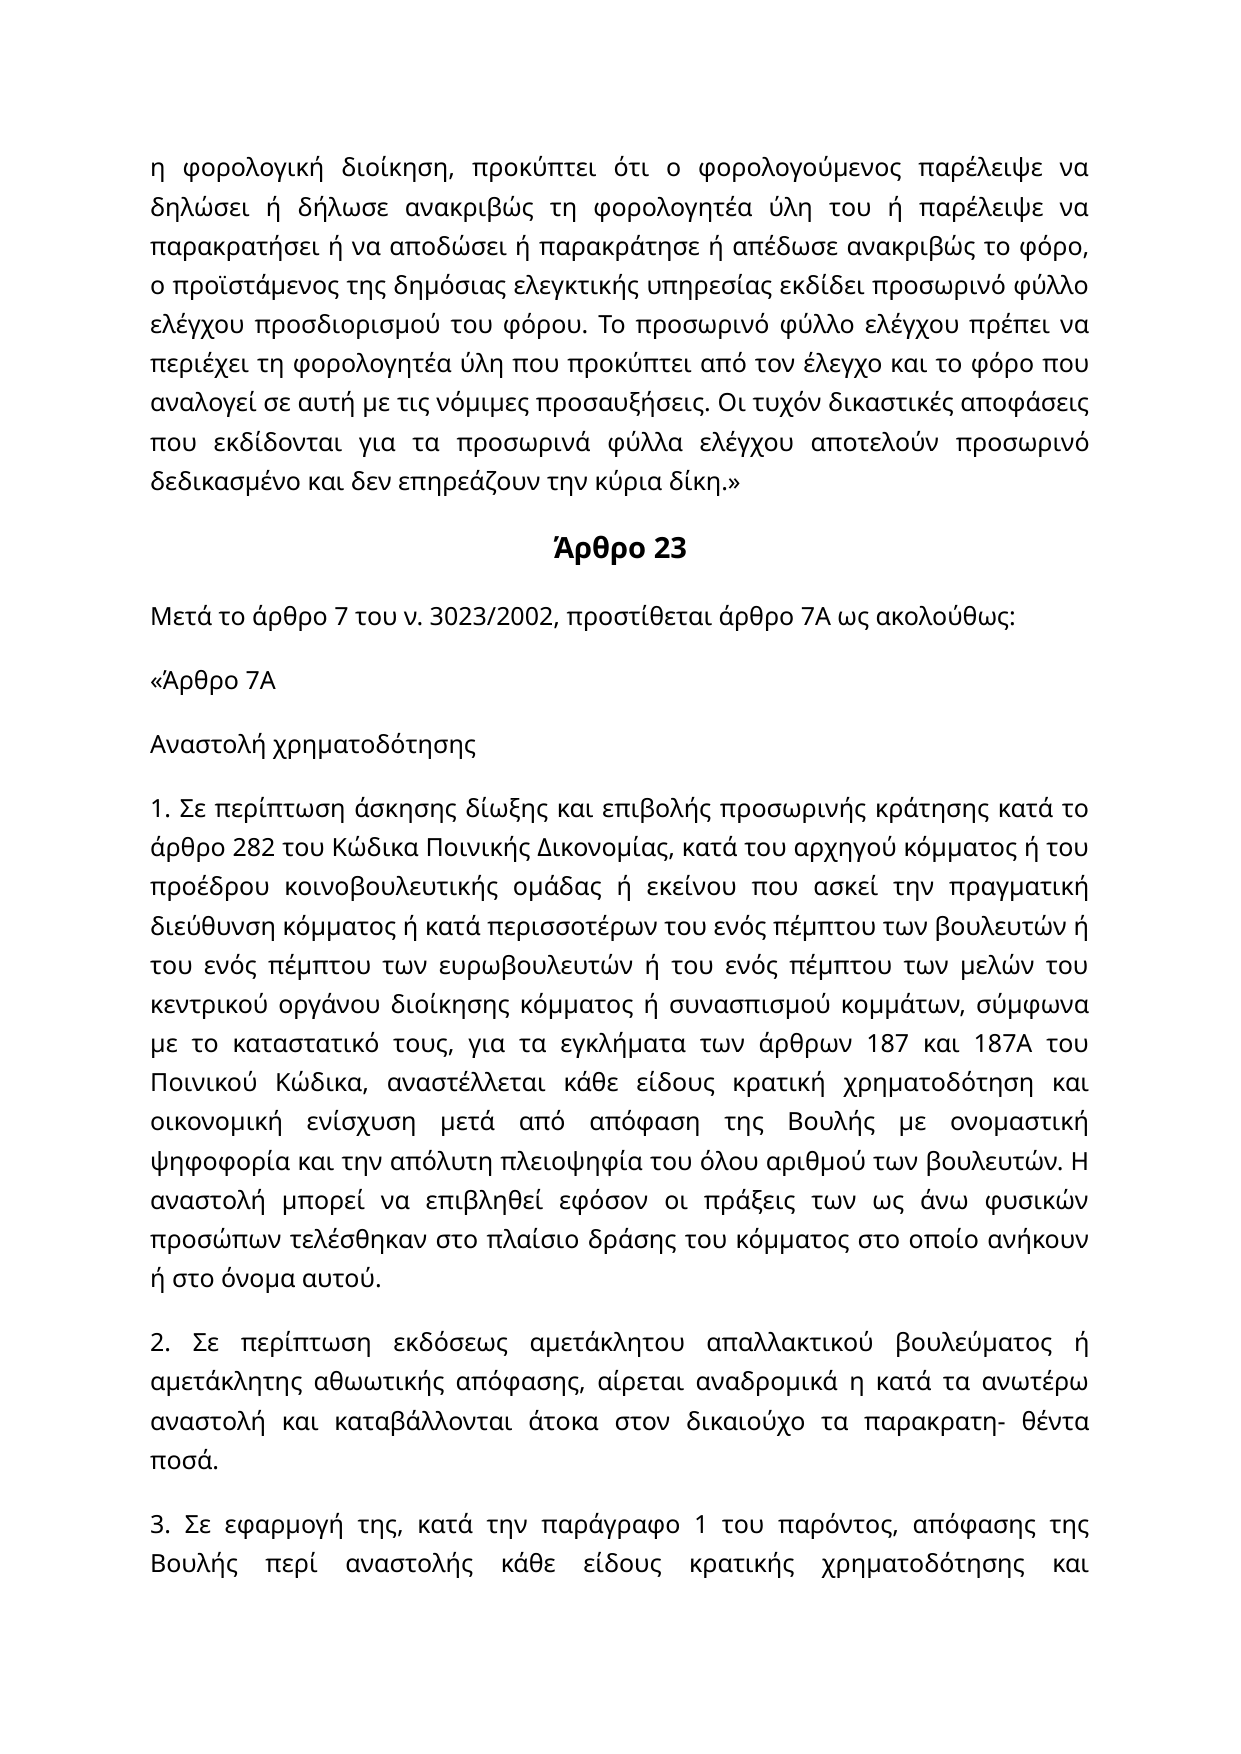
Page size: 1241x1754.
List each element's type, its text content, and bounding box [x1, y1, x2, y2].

subtitle Άρθρο 23 [150, 527, 1090, 567]
text Αναστολή χρηματοδότησης [150, 726, 1090, 761]
text η φορολογική διοίκηση, προκύπτει ότι ο φορολογούμενος παρέλειψε να δηλώσει ή δήλωσε ανακριβώς τη φορολογητέα ύλη του ή παρέλειψε να παρακρατήσει ή να αποδώσει ή παρακράτησε ή απέδωσε ανακριβώς το φόρο, ο προϊστάμενος της δημόσιας ελεγκτικής υπηρεσίας εκδίδει προσωρινό φύλλο ελέγχου προσδιορισμού του φόρου. Το προσωρινό φύλλο ελέγχου πρέπει να περιέχει τη φορολογητέα ύλη που προκύπτει από τον έλεγχο και το φόρο που αναλογεί σε αυτή με τις νόμιμες προσαυξήσεις. Οι τυχόν δικαστικές αποφάσεις που εκδίδονται για τα προσωρινά φύλλα ελέγχου αποτελούν προσωρινό δεδικασμένο και δεν επηρεάζουν την κύρια δίκη.» [150, 150, 1090, 497]
text 1. Σε περίπτωση άσκησης δίωξης και επιβολής προσωρινής κράτησης κατά το άρθρο 282 του Κώδικα Ποινικής Δικονομίας, κατά του αρχηγού κόμματος ή του προέδρου κοινοβουλευτικής ομάδας ή εκείνου που ασκεί την πραγματική διεύθυνση κόμματος ή κατά περισσοτέρων του ενός πέμπτου των βουλευτών ή του ενός πέμπτου των ευρωβουλευτών ή του ενός πέμπτου των μελών του κεντρικού οργάνου διοίκησης κόμματος ή συνασπισμού κομμάτων, σύμφωνα με το καταστατικό τους, για τα εγκλήματα των άρθρων 187 και 187Α του Ποινικού Κώδικα, αναστέλλεται κάθε είδους κρατική χρηματοδότηση και οικονομική ενίσχυση μετά από απόφαση της Βουλής με ονομαστική ψηφοφορία και την απόλυτη πλειοψηφία του όλου αριθμού των βουλευτών. Η αναστολή μπορεί να επιβληθεί εφόσον οι πράξεις των ως άνω φυσικών προσώπων τελέσθηκαν στο πλαίσιο δράσης του κόμματος στο οποίο ανήκουν ή στο όνομα αυτού. [150, 791, 1090, 1295]
text 2. Σε περίπτωση εκδόσεως αμετάκλητου απαλλακτικού βουλεύματος ή αμετάκλητης αθωωτικής απόφασης, αίρεται αναδρομικά η κατά τα ανωτέρω αναστολή και καταβάλλονται άτοκα στον δικαιούχο τα παρακρατη- θέντα ποσά. [150, 1325, 1090, 1476]
text 3. Σε εφαρμογή της, κατά την παράγραφο 1 του παρόντος, απόφασης της Βουλής περί αναστολής κάθε είδους κρατικής χρηματοδότησης και [150, 1506, 1090, 1580]
text «Άρθρο 7A [150, 662, 1090, 696]
text Μετά το άρθρο 7 του ν. 3023/2002, προστίθεται άρθρο 7Α ως ακολούθως: [150, 598, 1090, 632]
